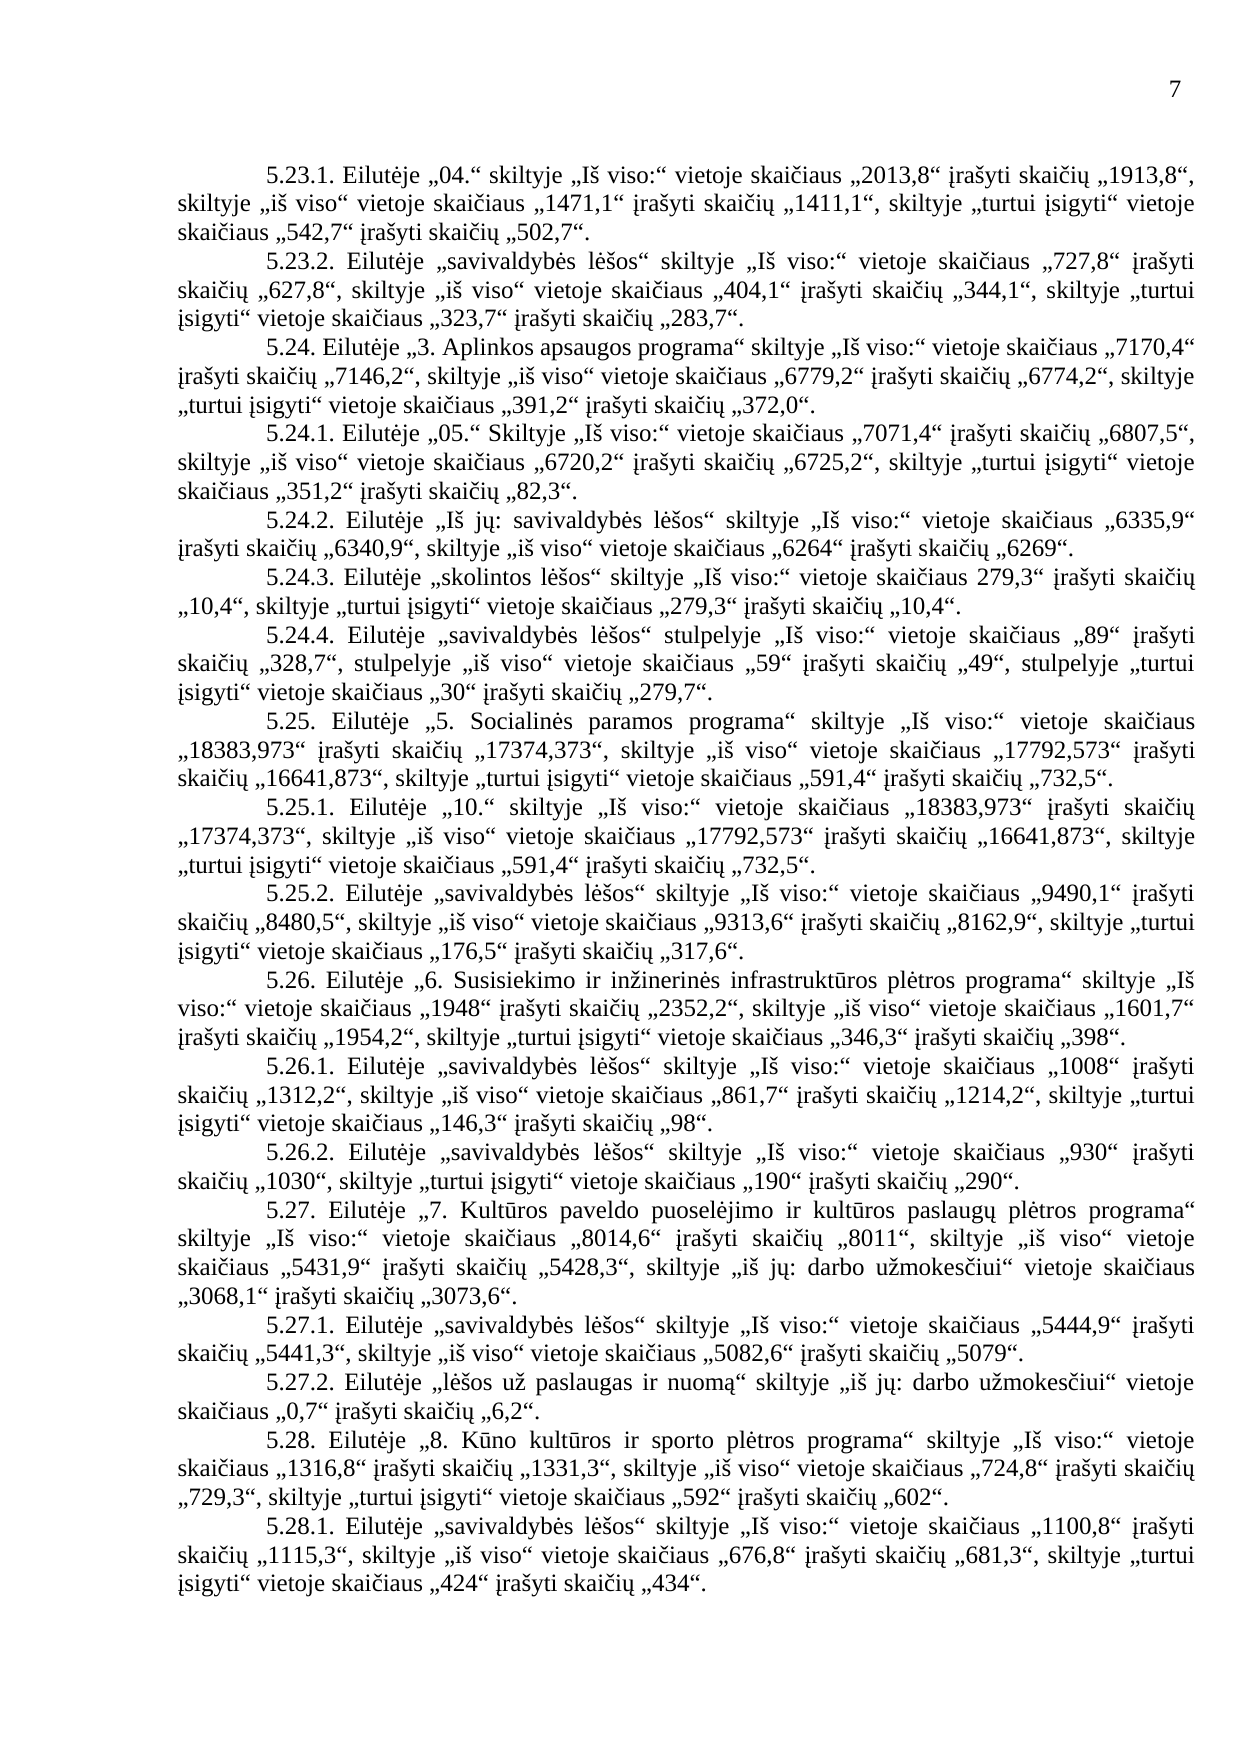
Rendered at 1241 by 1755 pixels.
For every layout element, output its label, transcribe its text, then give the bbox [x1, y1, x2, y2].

text 5.24.1. Eilutėje „05.“ Skiltyje „Iš viso:“ vietoje skaičiaus „7071,4“ įrašyti skaičių „6807,5“, skiltyje „iš viso“ vietoje skaičiaus „6720,2“ įrašyti skaičių „6725,2“, skiltyje „turtui įsigyti“ vietoje skaičiaus „351,2“ įrašyti skaičių „82,3“. [177, 418, 1196, 505]
text 5.27. Eilutėje „7. Kultūros paveldo puoselėjimo ir kultūros paslaugų plėtros programa“ skiltyje „Iš viso:“ vietoje skaičiaus „8014,6“ įrašyti skaičių „8011“, skiltyje „iš viso“ vietoje skaičiaus „5431,9“ įrašyti skaičių „5428,3“, skiltyje „iš jų: darbo užmokesčiui“ vietoje skaičiaus „3068,1“ įrašyti skaičių „3073,6“. [177, 1195, 1196, 1310]
text 5.24.4. Eilutėje „savivaldybės lėšos“ stulpelyje „Iš viso:“ vietoje skaičiaus „89“ įrašyti skaičių „328,7“, stulpelyje „iš viso“ vietoje skaičiaus „59“ įrašyti skaičių „49“, stulpelyje „turtui įsigyti“ vietoje skaičiaus „30“ įrašyti skaičių „279,7“. [177, 620, 1196, 706]
text 5.28.1. Eilutėje „savivaldybės lėšos“ skiltyje „Iš viso:“ vietoje skaičiaus „1100,8“ įrašyti skaičių „1115,3“, skiltyje „iš viso“ vietoje skaičiaus „676,8“ įrašyti skaičių „681,3“, skiltyje „turtui įsigyti“ vietoje skaičiaus „424“ įrašyti skaičių „434“. [177, 1511, 1196, 1597]
text 5.24. Eilutėje „3. Aplinkos apsaugos programa“ skiltyje „Iš viso:“ vietoje skaičiaus „7170,4“ įrašyti skaičių „7146,2“, skiltyje „iš viso“ vietoje skaičiaus „6779,2“ įrašyti skaičių „6774,2“, skiltyje „turtui įsigyti“ vietoje skaičiaus „391,2“ įrašyti skaičių „372,0“. [177, 332, 1196, 418]
text 5.23.1. Eilutėje „04.“ skiltyje „Iš viso:“ vietoje skaičiaus „2013,8“ įrašyti skaičių „1913,8“, skiltyje „iš viso“ vietoje skaičiaus „1471,1“ įrašyti skaičių „1411,1“, skiltyje „turtui įsigyti“ vietoje skaičiaus „542,7“ įrašyti skaičių „502,7“. [177, 160, 1196, 246]
text 5.25. Eilutėje „5. Socialinės paramos programa“ skiltyje „Iš viso:“ vietoje skaičiaus „18383,973“ įrašyti skaičių „17374,373“, skiltyje „iš viso“ vietoje skaičiaus „17792,573“ įrašyti skaičių „16641,873“, skiltyje „turtui įsigyti“ vietoje skaičiaus „591,4“ įrašyti skaičių „732,5“. [177, 706, 1196, 792]
text 5.23.2. Eilutėje „savivaldybės lėšos“ skiltyje „Iš viso:“ vietoje skaičiaus „727,8“ įrašyti skaičių „627,8“, skiltyje „iš viso“ vietoje skaičiaus „404,1“ įrašyti skaičių „344,1“, skiltyje „turtui įsigyti“ vietoje skaičiaus „323,7“ įrašyti skaičių „283,7“. [177, 246, 1196, 332]
text 5.28. Eilutėje „8. Kūno kultūros ir sporto plėtros programa“ skiltyje „Iš viso:“ vietoje skaičiaus „1316,8“ įrašyti skaičių „1331,3“, skiltyje „iš viso“ vietoje skaičiaus „724,8“ įrašyti skaičių „729,3“, skiltyje „turtui įsigyti“ vietoje skaičiaus „592“ įrašyti skaičių „602“. [177, 1425, 1196, 1511]
text 5.26. Eilutėje „6. Susisiekimo ir inžinerinės infrastruktūros plėtros programa“ skiltyje „Iš viso:“ vietoje skaičiaus „1948“ įrašyti skaičių „2352,2“, skiltyje „iš viso“ vietoje skaičiaus „1601,7“ įrašyti skaičių „1954,2“, skiltyje „turtui įsigyti“ vietoje skaičiaus „346,3“ įrašyti skaičių „398“. [177, 965, 1196, 1051]
text 5.27.1. Eilutėje „savivaldybės lėšos“ skiltyje „Iš viso:“ vietoje skaičiaus „5444,9“ įrašyti skaičių „5441,3“, skiltyje „iš viso“ vietoje skaičiaus „5082,6“ įrašyti skaičių „5079“. [177, 1310, 1196, 1367]
text 5.27.2. Eilutėje „lėšos už paslaugas ir nuomą“ skiltyje „iš jų: darbo užmokesčiui“ vietoje skaičiaus „0,7“ įrašyti skaičių „6,2“. [177, 1367, 1196, 1425]
text 5.25.1. Eilutėje „10.“ skiltyje „Iš viso:“ vietoje skaičiaus „18383,973“ įrašyti skaičių „17374,373“, skiltyje „iš viso“ vietoje skaičiaus „17792,573“ įrašyti skaičių „16641,873“, skiltyje „turtui įsigyti“ vietoje skaičiaus „591,4“ įrašyti skaičių „732,5“. [177, 792, 1196, 878]
text 5.26.2. Eilutėje „savivaldybės lėšos“ skiltyje „Iš viso:“ vietoje skaičiaus „930“ įrašyti skaičių „1030“, skiltyje „turtui įsigyti“ vietoje skaičiaus „190“ įrašyti skaičių „290“. [177, 1137, 1196, 1195]
text 5.24.3. Eilutėje „skolintos lėšos“ skiltyje „Iš viso:“ vietoje skaičiaus 279,3“ įrašyti skaičių „10,4“, skiltyje „turtui įsigyti“ vietoje skaičiaus „279,3“ įrašyti skaičių „10,4“. [177, 562, 1196, 620]
text 5.26.1. Eilutėje „savivaldybės lėšos“ skiltyje „Iš viso:“ vietoje skaičiaus „1008“ įrašyti skaičių „1312,2“, skiltyje „iš viso“ vietoje skaičiaus „861,7“ įrašyti skaičių „1214,2“, skiltyje „turtui įsigyti“ vietoje skaičiaus „146,3“ įrašyti skaičių „98“. [177, 1051, 1196, 1137]
text 5.24.2. Eilutėje „Iš jų: savivaldybės lėšos“ skiltyje „Iš viso:“ vietoje skaičiaus „6335,9“ įrašyti skaičių „6340,9“, skiltyje „iš viso“ vietoje skaičiaus „6264“ įrašyti skaičių „6269“. [177, 505, 1196, 562]
text 5.25.2. Eilutėje „savivaldybės lėšos“ skiltyje „Iš viso:“ vietoje skaičiaus „9490,1“ įrašyti skaičių „8480,5“, skiltyje „iš viso“ vietoje skaičiaus „9313,6“ įrašyti skaičių „8162,9“, skiltyje „turtui įsigyti“ vietoje skaičiaus „176,5“ įrašyti skaičių „317,6“. [177, 878, 1196, 965]
